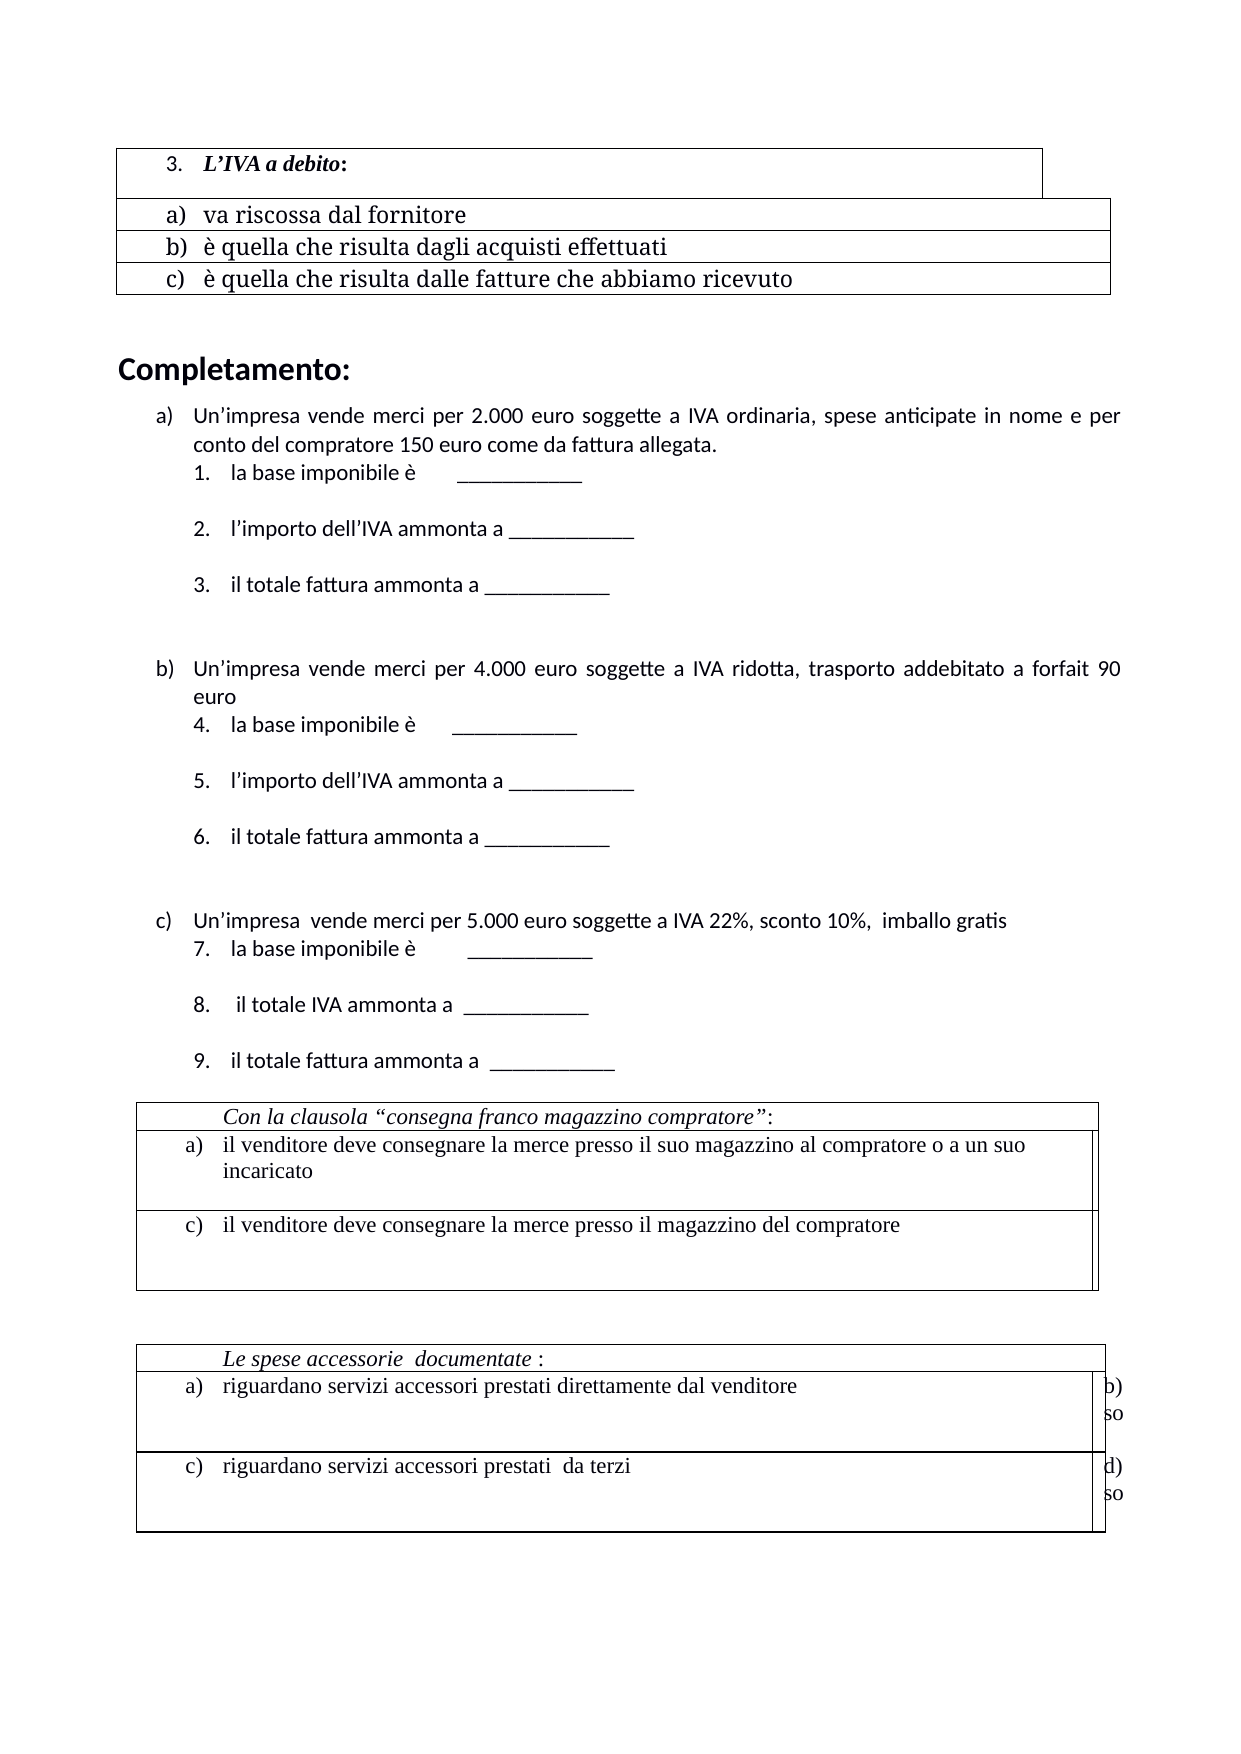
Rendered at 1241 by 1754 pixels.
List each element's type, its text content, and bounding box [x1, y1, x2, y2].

table_header L’IVA a debito: [117, 149, 1042, 197]
list l’importo dell’IVA ammonta a ___________ [193, 514, 1122, 542]
table_cell il venditore deve consegnare la merce presso il suo magazzino al compratore o a un suo incaricato [137, 1131, 1092, 1210]
list la base imponibile è ___________ [193, 934, 1122, 962]
table_cell è quella che risulta dalle fatture che abbiamo ricevuto [117, 263, 1110, 294]
list il totale fattura ammonta a ___________ [193, 822, 1122, 850]
list la base imponibile è ___________ [193, 458, 1122, 486]
table_cell va riscossa dal fornitore [117, 199, 1110, 230]
table_header Le spese accessorie documentate : [137, 1345, 1105, 1371]
list Un’impresa vende merci per 5.000 euro soggette a IVA 22%, sconto 10%, imballo gratis [156, 906, 1122, 934]
list il totale fattura ammonta a ___________ [193, 1046, 1122, 1074]
list il totale IVA ammonta a ___________ [193, 990, 1122, 1018]
table_cell il venditore deve consegnare la merce presso il magazzino del compratore [137, 1211, 1092, 1290]
list Un’impresa vende merci per 4.000 euro soggette a IVA ridotta, trasporto addebitato a forfait 90 euro [156, 654, 1122, 710]
text Completamento: [118, 348, 1122, 389]
table_cell è quella che risulta dagli acquisti effettuati [117, 231, 1110, 262]
list l’importo dell’IVA ammonta a ___________ [193, 766, 1122, 794]
table_header Con la clausola “consegna franco magazzino compratore”: [137, 1103, 1098, 1129]
table_cell riguardano servizi accessori prestati da terzi [137, 1453, 1092, 1531]
list Un’impresa vende merci per 2.000 euro soggette a IVA ordinaria, spese anticipate in nome e per conto del compratore 150 euro come da fattura allegata. [156, 402, 1122, 458]
table_cell riguardano servizi accessori prestati direttamente dal venditore [137, 1372, 1092, 1451]
list il totale fattura ammonta a ___________ [193, 570, 1122, 598]
list la base imponibile è ___________ [193, 710, 1122, 738]
